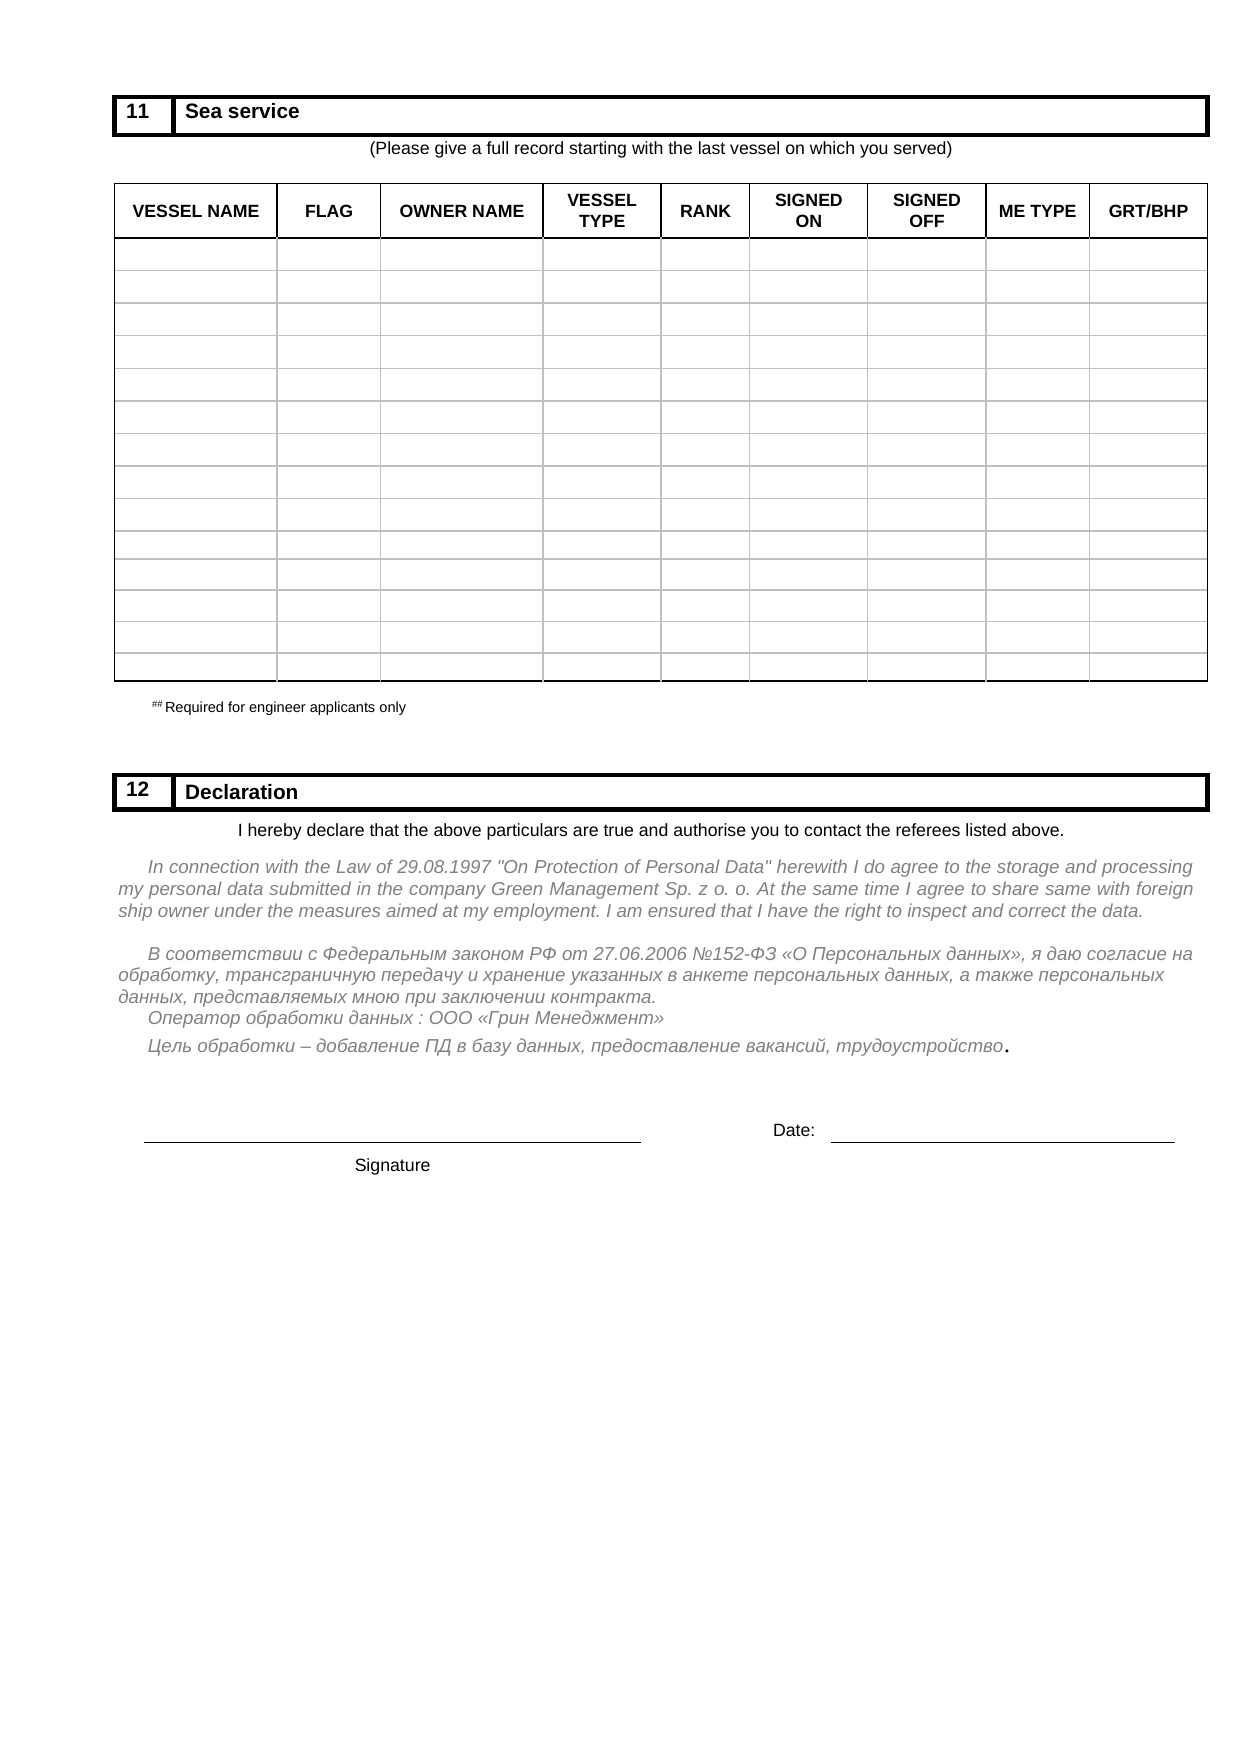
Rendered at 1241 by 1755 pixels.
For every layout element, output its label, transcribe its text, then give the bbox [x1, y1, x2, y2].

table_cell [762, 1141, 831, 1187]
table_cell [544, 467, 660, 498]
table_cell (Please give a full record starting with the last vessel on which you served) [115, 137, 1207, 158]
table_cell [1090, 369, 1207, 400]
table_cell [115, 336, 276, 368]
table_cell [750, 591, 867, 621]
table_cell [381, 271, 542, 302]
table_cell [868, 499, 985, 530]
table_cell [987, 336, 1089, 368]
table_cell I hereby declare that the above particulars are true and authorise you to contact the referees listed above. [174, 820, 1207, 856]
table_cell [115, 591, 276, 621]
table_cell [1090, 467, 1207, 498]
table_cell [381, 622, 542, 652]
table_cell [115, 158, 1207, 183]
table_cell [381, 560, 542, 589]
table_cell [868, 336, 985, 368]
table_cell [544, 434, 660, 465]
table_cell [544, 499, 660, 530]
table_cell OWNER NAME [381, 184, 542, 237]
table_cell [115, 812, 174, 819]
table_cell [1090, 560, 1207, 589]
table_cell [278, 434, 380, 465]
table_cell [868, 402, 985, 433]
table_cell [987, 591, 1089, 621]
table_cell [987, 434, 1089, 465]
table_cell [278, 654, 380, 680]
table_header [144, 1098, 641, 1141]
table_cell [544, 532, 660, 558]
table_cell SIGNED OFF [868, 184, 985, 237]
table_cell [544, 369, 660, 400]
text Оператор обработки данных : ООО «Грин Менеджмент» [118, 1007, 1196, 1029]
table_cell [278, 499, 380, 530]
table_cell [115, 654, 276, 680]
table_cell [662, 499, 749, 530]
table_cell [662, 622, 749, 652]
table_cell [381, 336, 542, 368]
table_cell [544, 402, 660, 433]
table_cell RANK [662, 184, 749, 237]
table_cell [278, 336, 380, 368]
table_cell [662, 239, 749, 269]
table_cell [381, 654, 542, 680]
table_cell [868, 239, 985, 269]
table_cell [544, 560, 660, 589]
table_cell [662, 591, 749, 621]
table_cell [987, 654, 1089, 680]
table_cell [662, 336, 749, 368]
text В соответствии с Федеральным законом РФ от 27.06.2006 №152-ФЗ «О Персональных данных», я даю согласие на обработку, трансграничную передачу и хранение указанных в анкете персональных данных, а также персональных данных, представляемых мною при заключении контракта. [118, 942, 1196, 1007]
table_cell [1090, 532, 1207, 558]
table_cell [115, 369, 276, 400]
table_cell [750, 654, 867, 680]
table_cell [662, 654, 749, 680]
table_cell [115, 499, 276, 530]
table_cell [750, 499, 867, 530]
table_cell [1090, 239, 1207, 269]
table_cell [1090, 622, 1207, 652]
table_cell [115, 622, 276, 652]
table_cell [662, 402, 749, 433]
table_cell [544, 654, 660, 680]
table_cell [831, 1143, 1175, 1187]
table_cell [115, 532, 276, 558]
table_cell [115, 467, 276, 498]
table_cell GRT/BHP [1090, 184, 1207, 237]
table_cell [662, 369, 749, 400]
text In connection with the Law of 29.08.1997 "On Protection of Personal Data" herewith I do agree to the storage and processing my personal data submitted in the company Green Management Sp. z o. o. At the same time I agree to share same with foreign ship owner under the measures aimed at my employment. I am ensured that I have the right to inspect and correct the data. [118, 856, 1196, 921]
table_cell [868, 369, 985, 400]
table_cell [174, 812, 1207, 819]
table_header [641, 1098, 762, 1141]
table_cell [987, 499, 1089, 530]
table_cell [987, 560, 1089, 589]
table_cell [544, 271, 660, 302]
table_cell [278, 402, 380, 433]
table_cell [987, 271, 1089, 302]
table_cell [750, 271, 867, 302]
table_cell [987, 239, 1089, 269]
table_cell [750, 239, 867, 269]
table_cell [868, 591, 985, 621]
table_header Date: [762, 1098, 831, 1141]
table_header 12 [117, 777, 171, 807]
table_cell [381, 402, 542, 433]
table_cell [278, 622, 380, 652]
table_cell [544, 591, 660, 621]
table_cell [381, 434, 542, 465]
table_cell [750, 304, 867, 334]
table_cell [115, 434, 276, 465]
table_cell [868, 271, 985, 302]
table_cell [1090, 434, 1207, 465]
table_cell [278, 239, 380, 269]
table_cell [641, 1141, 762, 1187]
table_cell [278, 271, 380, 302]
text Цель обработки – добавление ПД в базу данных, предоставление вакансий, трудоустройство. [118, 1029, 1196, 1057]
table_cell FLAG [278, 184, 380, 237]
table_cell [544, 336, 660, 368]
table_cell [1090, 304, 1207, 334]
table_cell [381, 369, 542, 400]
table_cell [115, 560, 276, 589]
table_cell [750, 622, 867, 652]
table_cell [987, 304, 1089, 334]
table_cell [868, 467, 985, 498]
table_cell [115, 239, 276, 269]
table_cell SIGNED ON [750, 184, 867, 237]
table_cell [381, 499, 542, 530]
table_cell [750, 402, 867, 433]
table_header 11 9 [117, 99, 171, 133]
table_cell [750, 434, 867, 465]
table_cell [868, 622, 985, 652]
table_cell VESSEL TYPE [544, 184, 660, 237]
table_cell [987, 369, 1089, 400]
table_cell [750, 467, 867, 498]
table_cell [868, 654, 985, 680]
table_cell [278, 560, 380, 589]
table_cell [987, 532, 1089, 558]
table_cell [544, 622, 660, 652]
table_cell Signature [144, 1143, 641, 1187]
table_cell [1090, 402, 1207, 433]
table_cell [115, 304, 276, 334]
table_cell [868, 434, 985, 465]
table_cell [750, 369, 867, 400]
table_cell [868, 304, 985, 334]
table_cell [662, 467, 749, 498]
table_cell [381, 467, 542, 498]
table_cell [278, 304, 380, 334]
table_cell [278, 467, 380, 498]
table_cell [987, 467, 1089, 498]
table_cell [381, 532, 542, 558]
table_cell [381, 304, 542, 334]
table_cell [987, 622, 1089, 652]
table_cell [662, 304, 749, 334]
table_header [831, 1098, 1175, 1141]
table_cell [278, 591, 380, 621]
table_cell [987, 402, 1089, 433]
table_cell [544, 304, 660, 334]
table_cell [278, 532, 380, 558]
table_header Sea service Record of previous service [176, 99, 1205, 133]
table_cell [1090, 591, 1207, 621]
table_cell VESSEL NAME [115, 184, 276, 237]
table_cell [868, 532, 985, 558]
table_cell [381, 239, 542, 269]
text ## Required for engineer applicants only [148, 698, 1196, 715]
table_cell [381, 591, 542, 621]
table_cell [115, 820, 174, 856]
table_cell [1090, 654, 1207, 680]
table_header Declaration [176, 777, 1205, 807]
table_cell ME TYPE [987, 184, 1089, 237]
table_cell [115, 271, 276, 302]
table_cell [544, 239, 660, 269]
table_cell [750, 560, 867, 589]
table_cell [750, 336, 867, 368]
table_cell [1090, 336, 1207, 368]
table_cell [278, 369, 380, 400]
table_cell [662, 532, 749, 558]
table_cell [662, 271, 749, 302]
table_cell [1090, 271, 1207, 302]
table_cell [750, 532, 867, 558]
table_cell [115, 402, 276, 433]
table_cell [662, 434, 749, 465]
table_cell [868, 560, 985, 589]
table_cell [662, 560, 749, 589]
table_cell [1090, 499, 1207, 530]
